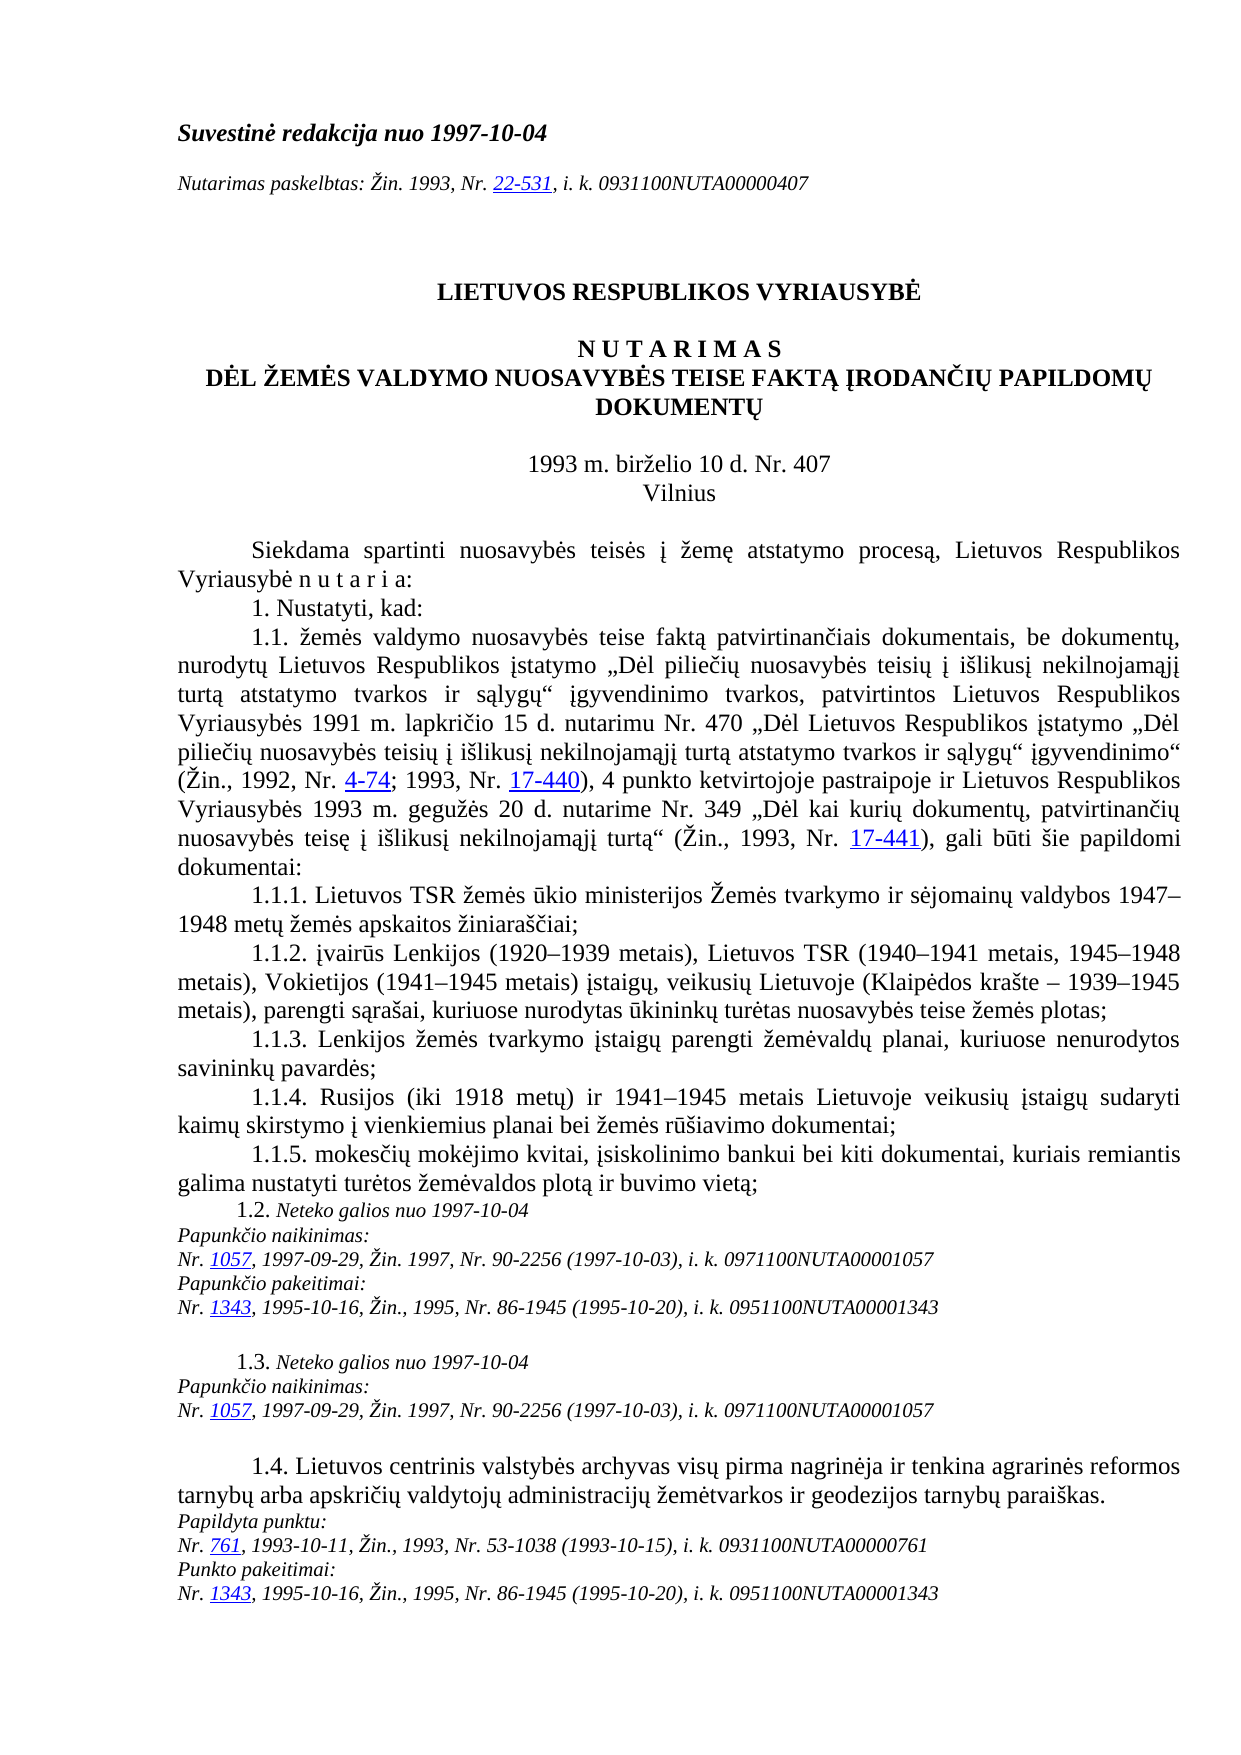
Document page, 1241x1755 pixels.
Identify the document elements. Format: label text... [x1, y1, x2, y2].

text 1.1.5. mokesčių mokėjimo kvitai, įsiskolinimo bankui bei kiti dokumentai, kuriais remiantis galima nustatyti turėtos žemėvaldos plotą ir buvimo vietą; [177, 1139, 1181, 1197]
text Nr. 1057, 1997-09-29, Žin. 1997, Nr. 90-2256 (1997-10-03), i. k. 0971100NUTA00001057 [177, 1398, 1181, 1422]
text Vilnius [177, 478, 1181, 507]
text Papunkčio pakeitimai: [177, 1271, 1181, 1295]
text Papunkčio naikinimas: [177, 1374, 1181, 1398]
text Nr. 1343, 1995-10-16, Žin., 1995, Nr. 86-1945 (1995-10-20), i. k. 0951100NUTA00001343 [177, 1581, 1181, 1605]
text Papunkčio naikinimas: [177, 1223, 1181, 1247]
text 1.1.2. įvairūs Lenkijos (1920–1939 metais), Lietuvos TSR (1940–1941 metais, 1945–1948 metais), Vokietijos (1941–1945 metais) įstaigų, veikusių Lietuvoje (Klaipėdos krašte – 1939–1945 metais), parengti sąrašai, kuriuose nurodytas ūkininkų turėtas nuosavybės teise žemės plotas; [177, 938, 1181, 1024]
text 1.4. Lietuvos centrinis valstybės archyvas visų pirma nagrinėja ir tenkina agrarinės reformos tarnybų arba apskričių valdytojų administracijų žemėtvarkos ir geodezijos tarnybų paraiškas. [177, 1451, 1181, 1509]
text Nutarimas paskelbtas: Žin. 1993, Nr. 22-531, i. k. 0931100NUTA00000407 [177, 171, 1181, 195]
text Nr. 1343, 1995-10-16, Žin., 1995, Nr. 86-1945 (1995-10-20), i. k. 0951100NUTA00001343 [177, 1295, 1181, 1319]
text DĖL ŽEMĖS VALDYMO NUOSAVYBĖS TEISE FAKTĄ ĮRODANČIŲ PAPILDOMŲ DOKUMENTŲ [177, 363, 1181, 420]
text Nr. 761, 1993-10-11, Žin., 1993, Nr. 53-1038 (1993-10-15), i. k. 0931100NUTA00000761 [177, 1533, 1181, 1557]
text 1.1.4. Rusijos (iki 1918 metų) ir 1941–1945 metais Lietuvoje veikusių įstaigų sudaryti kaimų skirstymo į vienkiemius planai bei žemės rūšiavimo dokumentai; [177, 1082, 1181, 1139]
text 1.1.1. Lietuvos TSR žemės ūkio ministerijos Žemės tvarkymo ir sėjomainų valdybos 1947–1948 metų žemės apskaitos žiniaraščiai; [177, 880, 1181, 938]
text 1.2. Neteko galios nuo 1997-10-04 [177, 1197, 1181, 1223]
text Punkto pakeitimai: [177, 1557, 1181, 1581]
text 1. Nustatyti, kad: [177, 593, 1181, 622]
text 1993 m. birželio 10 d. Nr. 407 [177, 449, 1181, 478]
text N U T A R I M A S [177, 334, 1181, 363]
text LIETUVOS RESPUBLIKOS VYRIAUSYBĖ [177, 277, 1181, 305]
text Suvestinė redakcija nuo 1997-10-04 [177, 118, 1181, 147]
text Papildyta punktu: [177, 1509, 1181, 1533]
text Nr. 1057, 1997-09-29, Žin. 1997, Nr. 90-2256 (1997-10-03), i. k. 0971100NUTA00001057 [177, 1247, 1181, 1271]
text 1.1.3. Lenkijos žemės tvarkymo įstaigų parengti žemėvaldų planai, kuriuose nenurodytos savininkų pavardės; [177, 1024, 1181, 1082]
text 1.1. žemės valdymo nuosavybės teise faktą patvirtinančiais dokumentais, be dokumentų, nurodytų Lietuvos Respublikos įstatymo „Dėl piliečių nuosavybės teisių į išlikusį nekilnojamąjį turtą atstatymo tvarkos ir sąlygų“ įgyvendinimo tvarkos, patvirtintos Lietuvos Respublikos Vyriausybės 1991 m. lapkričio 15 d. nutarimu Nr. 470 „Dėl Lietuvos Respublikos įstatymo „Dėl piliečių nuosavybės teisių į išlikusį nekilnojamąjį turtą atstatymo tvarkos ir sąlygų“ įgyvendinimo“ (Žin., 1992, Nr. 4-74; 1993, Nr. 17-440), 4 punkto ketvirtojoje pastraipoje ir Lietuvos Respublikos Vyriausybės 1993 m. gegužės 20 d. nutarime Nr. 349 „Dėl kai kurių dokumentų, patvirtinančių nuosavybės teisę į išlikusį nekilnojamąjį turtą“ (Žin., 1993, Nr. 17-441), gali būti šie papildomi dokumentai: [177, 622, 1181, 880]
text Siekdama spartinti nuosavybės teisės į žemę atstatymo procesą, Lietuvos Respublikos Vyriausybė nutaria: [177, 535, 1181, 593]
text 1.3. Neteko galios nuo 1997-10-04 [177, 1348, 1181, 1374]
